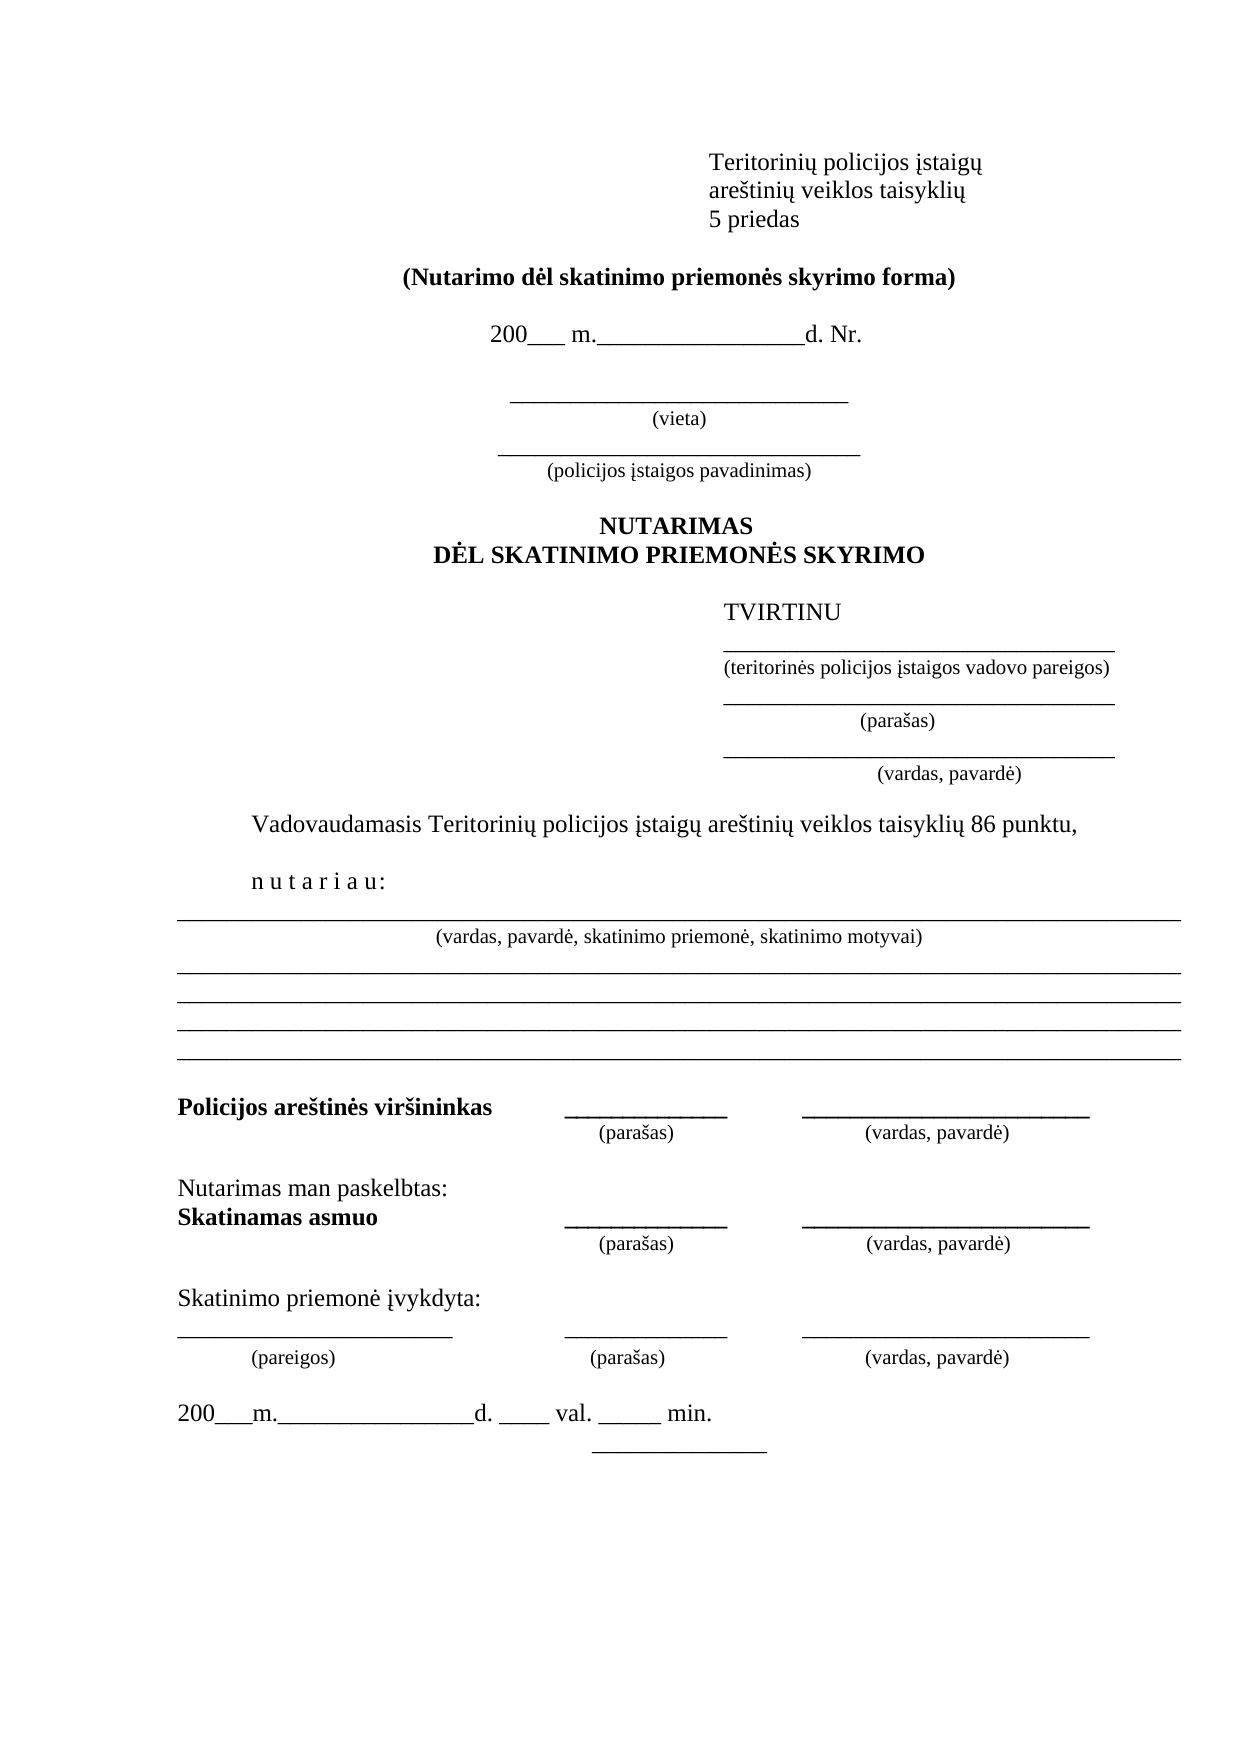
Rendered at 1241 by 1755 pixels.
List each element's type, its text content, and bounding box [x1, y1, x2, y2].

text (parašas) [177, 708, 1181, 732]
text (pareigos) (parašas) (vardas, pavardė) [177, 1341, 1181, 1370]
text 200___m. d. ____ val. _____ min. [177, 1398, 1181, 1427]
text (Nutarimo dėl skatinimo priemonės skyrimo forma) [177, 262, 1181, 291]
text NUTARIMAS [177, 511, 1181, 540]
text Nutarimas man paskelbtas: [177, 1173, 1181, 1202]
text (parašas) (vardas, pavardė) [177, 1120, 1181, 1144]
text areštinių veiklos taisyklių [177, 176, 1181, 204]
text ______________ [177, 1427, 1181, 1456]
text (parašas) (vardas, pavardė) [177, 1231, 1181, 1255]
text (vardas, pavardė) [177, 761, 1181, 785]
text 200___ m. d. Nr. [177, 319, 1181, 348]
text (vardas, pavardė, skatinimo priemonė, skatinimo motyvai) [177, 924, 1181, 948]
text Teritorinių policijos įstaigų [177, 147, 1181, 176]
text (vieta) [177, 406, 1181, 430]
text Skatinimo priemonė įvykdyta: [177, 1283, 1181, 1312]
text DĖL SKATINIMO PRIEMONĖS SKYRIMO [177, 540, 1181, 569]
text Skatinamas asmuo [177, 1202, 1181, 1231]
text ______________________ [177, 1312, 1181, 1341]
text 5 priedas [177, 204, 1181, 233]
text nutariau: [177, 866, 1181, 895]
text TVIRTINU [649, 597, 1181, 626]
text Policijos areštinės viršininkas [177, 1092, 1181, 1120]
text (teritorinės policijos įstaigos vadovo pareigos) [177, 655, 1181, 679]
text Vadovaudamasis Teritorinių policijos įstaigų areštinių veiklos taisyklių 86 punktu, [177, 809, 1181, 837]
text (policijos įstaigos pavadinimas) [177, 458, 1181, 482]
